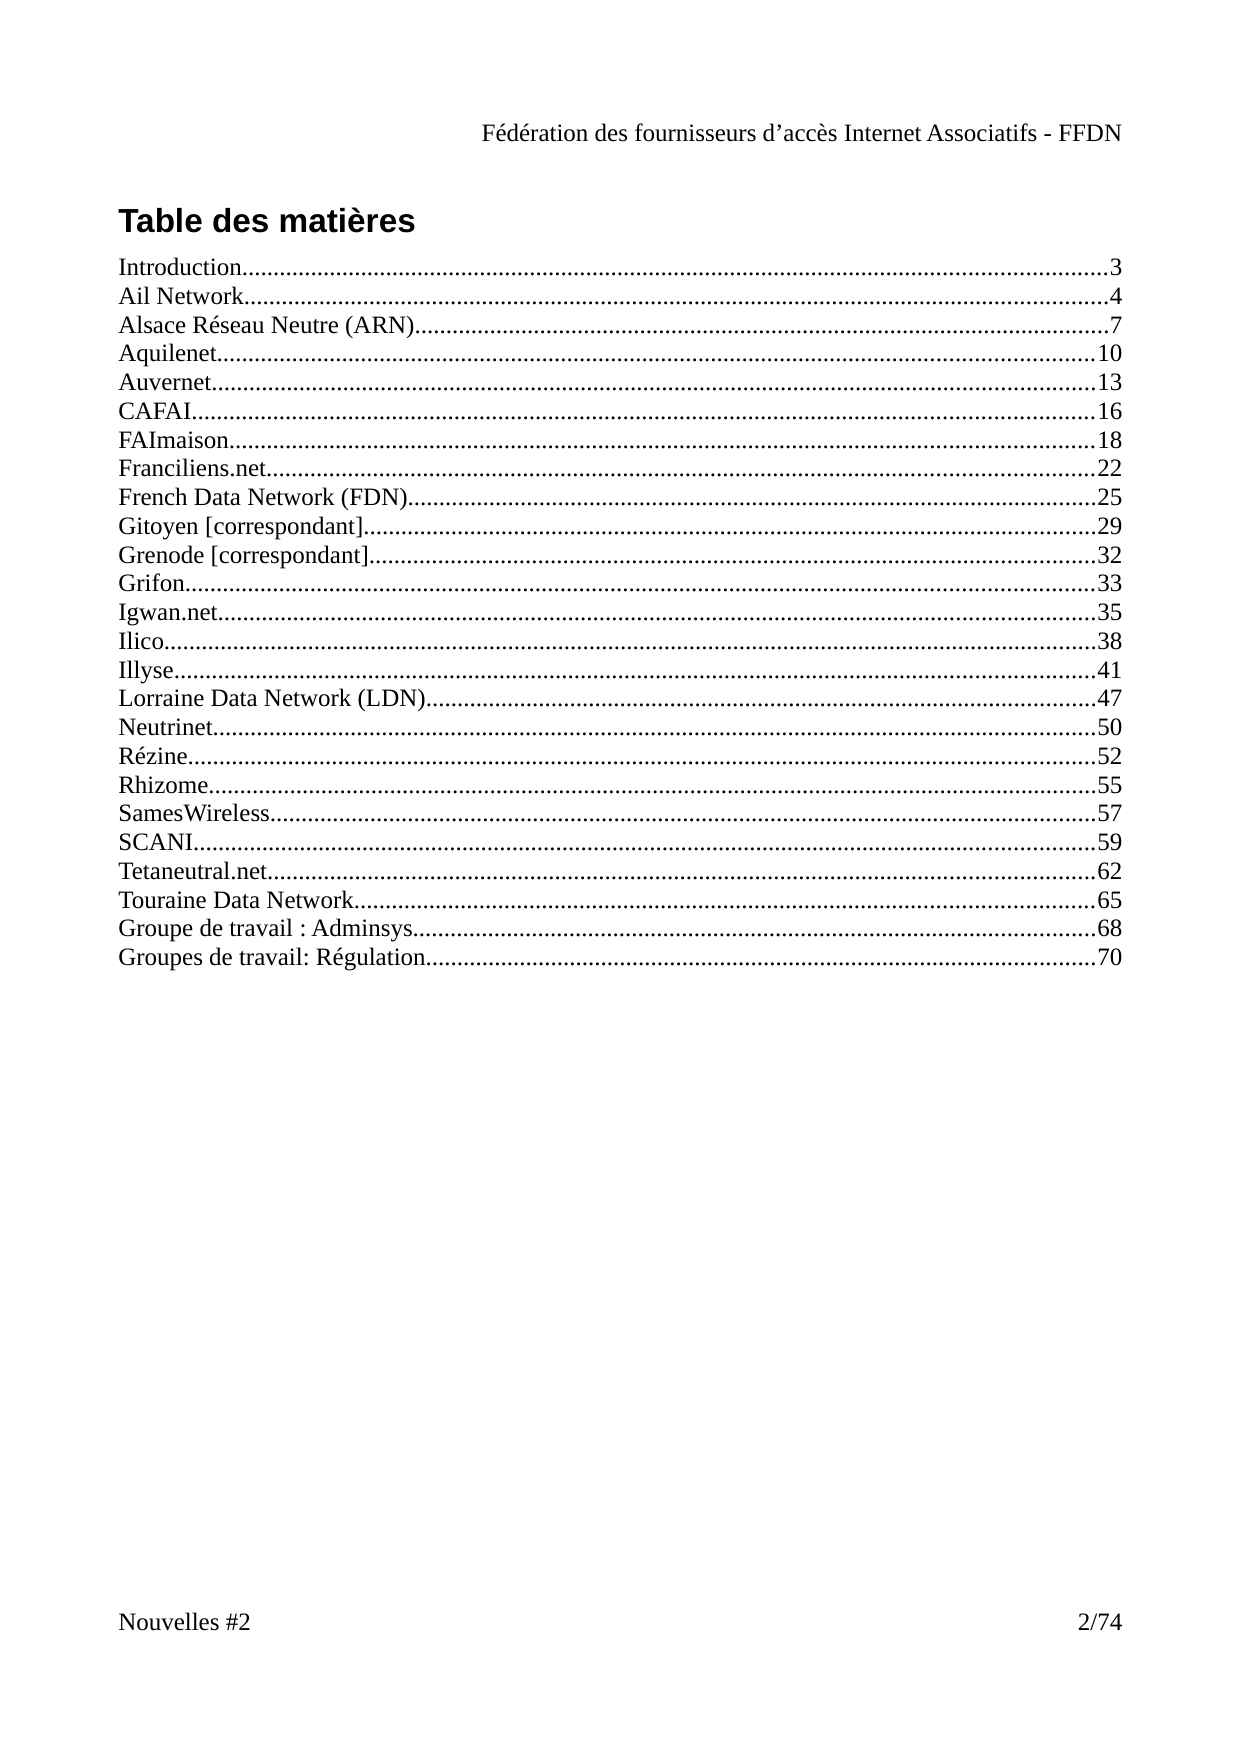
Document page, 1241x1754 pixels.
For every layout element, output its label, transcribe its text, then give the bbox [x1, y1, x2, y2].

text SamesWireless 57 [118, 798, 1122, 827]
text Gitoyen [correspondant] 29 [118, 511, 1122, 540]
text Rhizome 55 [118, 770, 1122, 798]
text Ilico 38 [118, 626, 1122, 655]
text Groupes de travail: Régulation 70 [118, 942, 1122, 971]
text Ail Network 4 [118, 281, 1122, 310]
text Aquilenet 10 [118, 338, 1122, 367]
text Introduction 3 [118, 252, 1122, 281]
text FAImaison 18 [118, 425, 1122, 453]
text French Data Network (FDN) 25 [118, 482, 1122, 511]
text Grenode [correspondant] 32 [118, 540, 1122, 568]
text Rézine 52 [118, 741, 1122, 770]
text Neutrinet 50 [118, 712, 1122, 741]
subtitle Table des matières [118, 201, 1122, 240]
text Auvernet 13 [118, 367, 1122, 396]
text Touraine Data Network 65 [118, 885, 1122, 913]
text CAFAI 16 [118, 396, 1122, 425]
text Lorraine Data Network (LDN) 47 [118, 683, 1122, 712]
text Franciliens.net 22 [118, 453, 1122, 482]
text Igwan.net 35 [118, 597, 1122, 626]
text Alsace Réseau Neutre (ARN) 7 [118, 310, 1122, 338]
text Groupe de travail : Adminsys 68 [118, 913, 1122, 942]
text Tetaneutral.net 62 [118, 856, 1122, 885]
text Grifon 33 [118, 568, 1122, 597]
text SCANI 59 [118, 827, 1122, 856]
text Illyse 41 [118, 655, 1122, 683]
